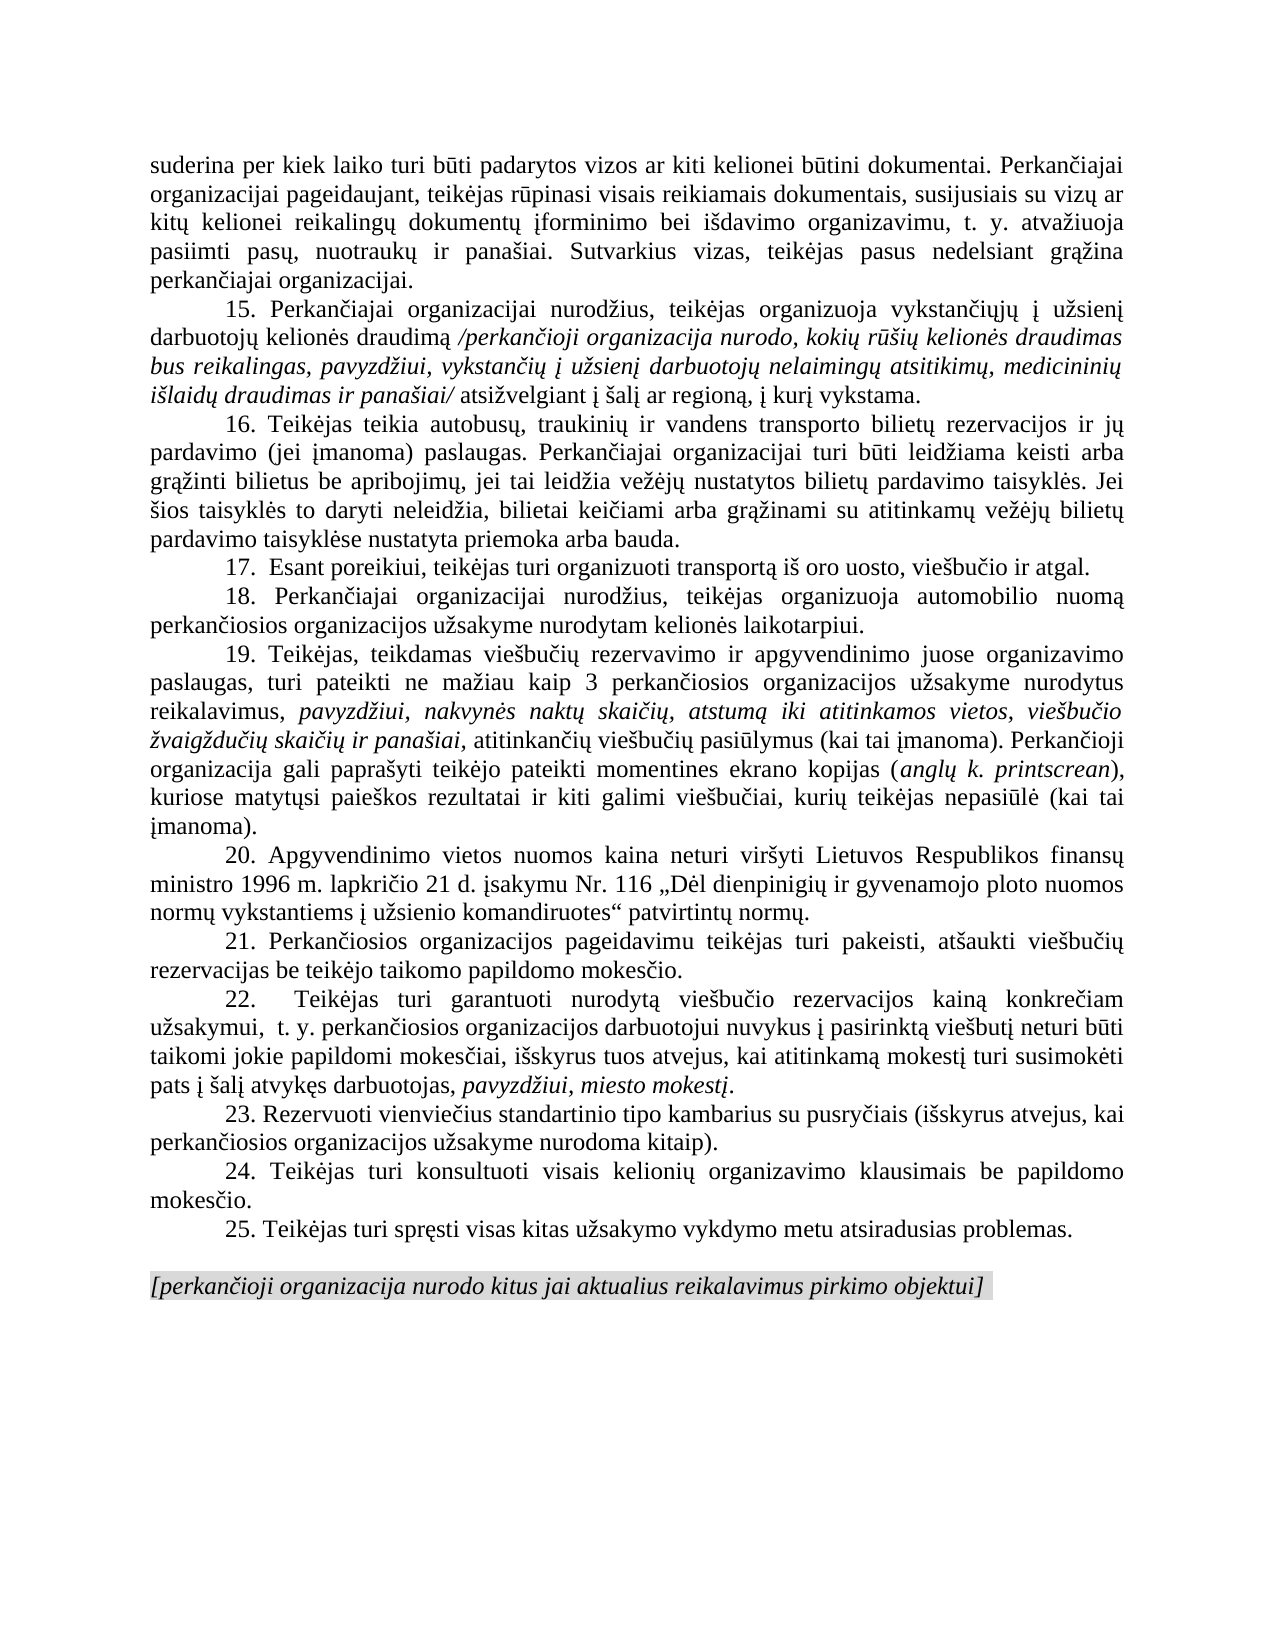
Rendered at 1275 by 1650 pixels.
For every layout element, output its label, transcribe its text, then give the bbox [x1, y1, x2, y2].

text 24. Teikėjas turi konsultuoti visais kelionių organizavimo klausimais be papildomo mokesčio. [150, 1156, 1125, 1214]
text [perkančioji organizacija nurodo kitus jai aktualius reikalavimus pirkimo objektui] [150, 1271, 1125, 1300]
text 23. Rezervuoti vienviečius standartinio tipo kambarius su pusryčiais (išskyrus atvejus, kai perkančiosios organizacijos užsakyme nurodoma kitaip). [150, 1099, 1125, 1156]
text 19. Teikėjas, teikdamas viešbučių rezervavimo ir apgyvendinimo juose organizavimo paslaugas, turi pateikti ne mažiau kaip 3 perkančiosios organizacijos užsakyme nurodytus reikalavimus, pavyzdžiui, nakvynės naktų skaičių, atstumą iki atitinkamos vietos, viešbučio žvaigždučių skaičių ir panašiai, atitinkančių viešbučių pasiūlymus (kai tai įmanoma). Perkančioji organizacija gali paprašyti teikėjo pateikti momentines ekrano kopijas (anglų k. printscrean), kuriose matytųsi paieškos rezultatai ir kiti galimi viešbučiai, kurių teikėjas nepasiūlė (kai tai įmanoma). [150, 639, 1125, 840]
text 17. Esant poreikiui, teikėjas turi organizuoti transportą iš oro uosto, viešbučio ir atgal. [150, 552, 1125, 581]
text 22. Teikėjas turi garantuoti nurodytą viešbučio rezervacijos kainą konkrečiam užsakymui, t. y. perkančiosios organizacijos darbuotojui nuvykus į pasirinktą viešbutį neturi būti taikomi jokie papildomi mokesčiai, išskyrus tuos atvejus, kai atitinkamą mokestį turi susimokėti pats į šalį atvykęs darbuotojas, pavyzdžiui, miesto mokestį. [150, 984, 1125, 1099]
text 21. Perkančiosios organizacijos pageidavimu teikėjas turi pakeisti, atšaukti viešbučių rezervacijas be teikėjo taikomo papildomo mokesčio. [150, 926, 1125, 984]
text 18. Perkančiajai organizacijai nurodžius, teikėjas organizuoja automobilio nuomą perkančiosios organizacijos užsakyme nurodytam kelionės laikotarpiui. [150, 581, 1125, 639]
text 16. Teikėjas teikia autobusų, traukinių ir vandens transporto bilietų rezervacijos ir jų pardavimo (jei įmanoma) paslaugas. Perkančiajai organizacijai turi būti leidžiama keisti arba grąžinti bilietus be apribojimų, jei tai leidžia vežėjų nustatytos bilietų pardavimo taisyklės. Jei šios taisyklės to daryti neleidžia, bilietai keičiami arba grąžinami su atitinkamų vežėjų bilietų pardavimo taisyklėse nustatyta priemoka arba bauda. [150, 409, 1125, 552]
text 20. Apgyvendinimo vietos nuomos kaina neturi viršyti Lietuvos Respublikos finansų ministro 1996 m. lapkričio 21 d. įsakymu Nr. 116 „Dėl dienpinigių ir gyvenamojo ploto nuomos normų vykstantiems į užsienio komandiruotes“ patvirtintų normų. [150, 840, 1125, 926]
text 25. Teikėjas turi spręsti visas kitas užsakymo vykdymo metu atsiradusias problemas. [150, 1214, 1125, 1242]
text suderina per kiek laiko turi būti padarytos vizos ar kiti kelionei būtini dokumentai. Perkančiajai organizacijai pageidaujant, teikėjas rūpinasi visais reikiamais dokumentais, susijusiais su vizų ar kitų kelionei reikalingų dokumentų įforminimo bei išdavimo organizavimu, t. y. atvažiuoja pasiimti pasų, nuotraukų ir panašiai. Sutvarkius vizas, teikėjas pasus nedelsiant grąžina perkančiajai organizacijai. [150, 150, 1125, 294]
text 15. Perkančiajai organizacijai nurodžius, teikėjas organizuoja vykstančiųjų į užsienį darbuotojų kelionės draudimą /perkančioji organizacija nurodo, kokių rūšių kelionės draudimas bus reikalingas, pavyzdžiui, vykstančių į užsienį darbuotojų nelaimingų atsitikimų, medicininių išlaidų draudimas ir panašiai/ atsižvelgiant į šalį ar regioną, į kurį vykstama. [150, 294, 1125, 409]
